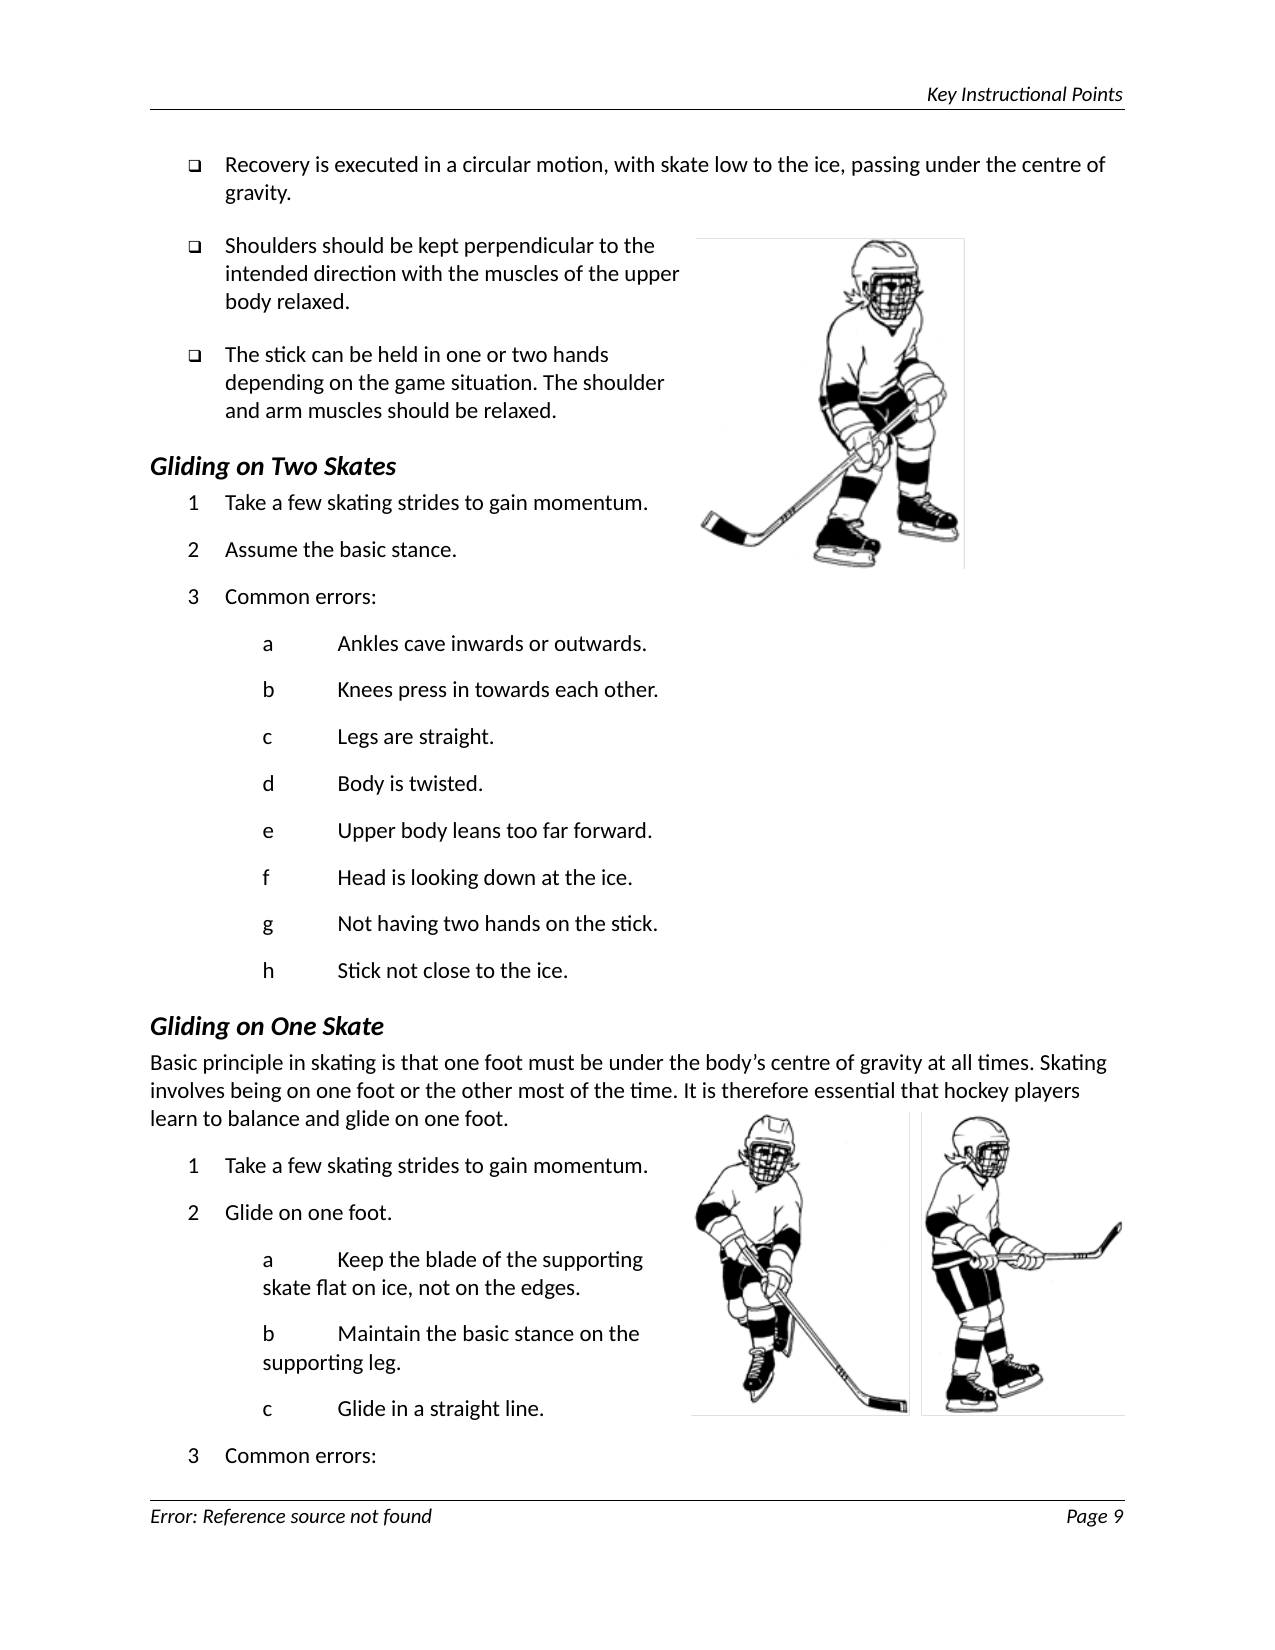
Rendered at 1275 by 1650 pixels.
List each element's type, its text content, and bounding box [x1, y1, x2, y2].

text h Stick not close to the ice. [262, 956, 1125, 984]
text e Upper body leans too far forward. [262, 816, 1125, 844]
list Shoulders should be kept perpendicular to the intended direction with the muscles of the upper body relaxed. [187, 231, 1125, 315]
text 1 Take a few skating strides to gain momentum. [187, 1151, 691, 1179]
text f Head is looking down at the ice. [262, 863, 1125, 891]
subtitle Gliding on One Skate [150, 1009, 1125, 1042]
list Recovery is executed in a circular motion, with skate low to the ice, passing under the centre of gravity. [187, 150, 1125, 206]
text 3 Common errors: [187, 1441, 1125, 1469]
text 1 Take a few skating strides to gain momentum. [187, 488, 695, 516]
list The stick can be held in one or two hands depending on the game situation. The shoulder and arm muscles should be relaxed. [187, 340, 695, 424]
subtitle Gliding on Two Skates [150, 449, 695, 482]
text b Knees press in towards each other. [262, 676, 1125, 703]
text [965, 488, 1125, 516]
text c Glide in a straight line. [262, 1394, 1125, 1422]
text d Body is twisted. [262, 769, 1125, 797]
text a Keep the blade of the supporting skate flat on ice, not on the edges. [262, 1245, 691, 1301]
text Basic principle in skating is that one foot must be under the body’s centre of gravity at all times. Skating involves being on one foot or the other most of the time. It is therefore essential that hockey players learn to balance and glide on one foot. [150, 1048, 1125, 1132]
text b Maintain the basic stance on the supporting leg. [262, 1319, 691, 1376]
text 2 Glide on one foot. [187, 1198, 691, 1226]
subtitle [965, 449, 1125, 482]
text 2 Assume the basic stance. [187, 535, 695, 563]
text [965, 535, 1125, 563]
text g Not having two hands on the stick. [262, 909, 1125, 937]
text 3 Common errors: [187, 582, 1125, 610]
text a Ankles cave inwards or outwards. [262, 629, 1125, 657]
text c Legs are straight. [262, 722, 1125, 750]
list [965, 340, 1125, 424]
